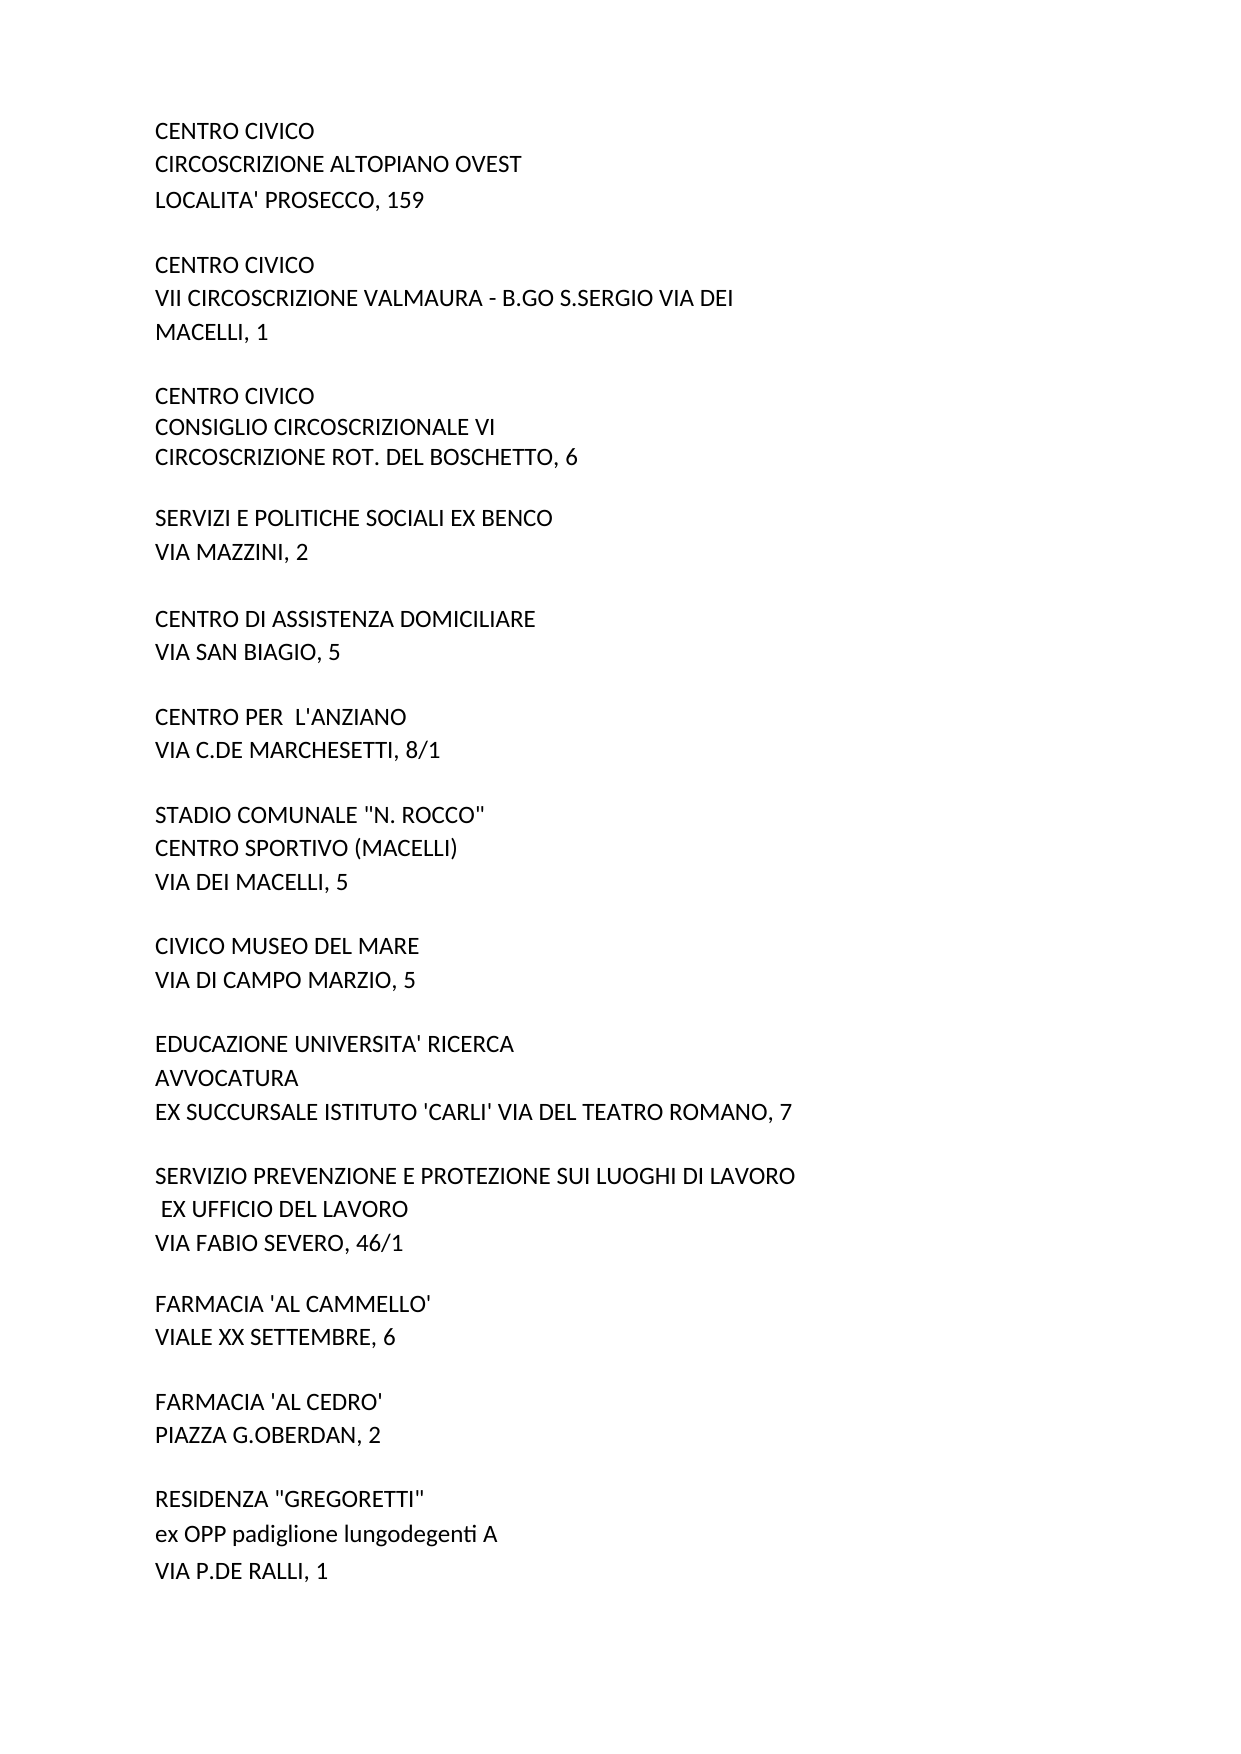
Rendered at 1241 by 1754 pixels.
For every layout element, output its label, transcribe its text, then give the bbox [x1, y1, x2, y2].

text CENTRO DI ASSISTENZA DOMICILIARE VIA SAN BIAGIO, 5 [155, 603, 536, 667]
text RESIDENZA "GREGORETTI" [155, 1483, 1240, 1514]
text CENTRO CIVICO [155, 249, 1240, 279]
text VIA FABIO SEVERO, 46/1 [155, 1227, 1240, 1257]
text CIRCOSCRIZIONE ALTOPIANO OVEST LOCALITA' PROSECCO, 159 [155, 149, 522, 215]
text FARMACIA 'AL CAMMELLO' VIALE XX SETTEMBRE, 6 [155, 1288, 432, 1352]
text VIA DEI MACELLI, 5 [155, 866, 573, 896]
text SERVIZIO PREVENZIONE E PROTEZIONE SUI LUOGHI DI LAVORO EX UFFICIO DEL LAVORO [155, 1160, 813, 1224]
text FARMACIA 'AL CEDRO' PIAZZA G.OBERDAN, 2 [155, 1386, 383, 1450]
text ex OPP padiglione lungodegenti A VIA P.DE RALLI, 1 [155, 1518, 498, 1585]
text CIVICO MUSEO DEL MARE VIA DI CAMPO MARZIO, 5 [155, 930, 420, 994]
text CENTRO CIVICO [155, 116, 1240, 146]
text EX SUCCURSALE ISTITUTO 'CARLI' VIA DEL TEATRO ROMANO, 7 [155, 1096, 1000, 1126]
text STADIO COMUNALE "N. ROCCO" CENTRO SPORTIVO (MACELLI) [155, 799, 573, 863]
text CENTRO PER L'ANZIANO VIA C.DE MARCHESETTI, 8/1 [155, 701, 442, 765]
text VII CIRCOSCRIZIONE VALMAURA - B.GO S.SERGIO VIA DEI MACELLI, 1 [155, 282, 767, 346]
text CONSIGLIO CIRCOSCRIZIONALE VI CIRCOSCRIZIONE ROT. DEL BOSCHETTO, 6 [155, 411, 671, 472]
text EDUCAZIONE UNIVERSITA' RICERCA AVVOCATURA [155, 1028, 514, 1093]
text CENTRO CIVICO [155, 380, 1240, 411]
text SERVIZI E POLITICHE SOCIALI EX BENCO VIA MAZZINI, 2 [155, 502, 554, 567]
